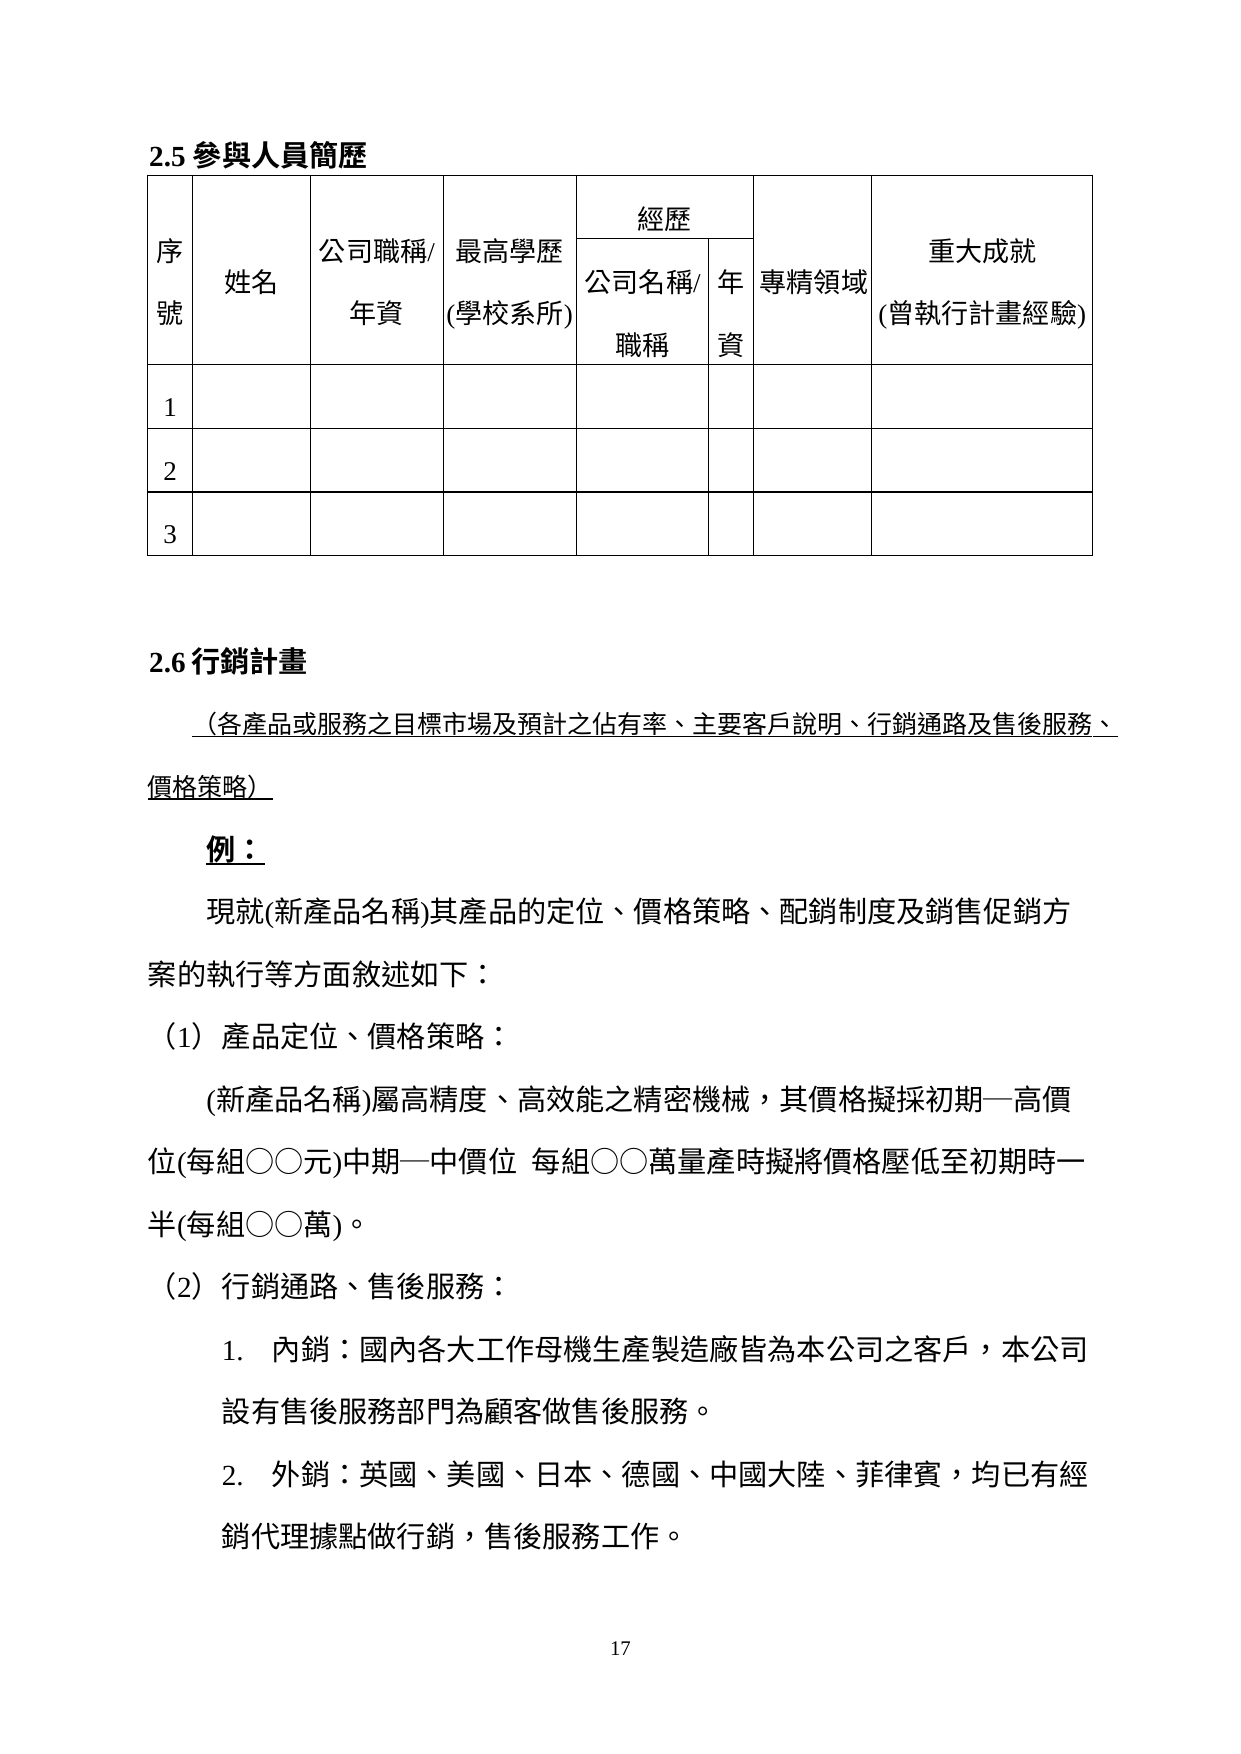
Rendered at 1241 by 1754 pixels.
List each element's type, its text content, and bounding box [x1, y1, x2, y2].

table_cell [709, 365, 753, 428]
table_header 專精領域 [754, 176, 871, 364]
table_cell [444, 429, 576, 491]
table_cell [872, 429, 1092, 491]
table_cell [577, 493, 708, 555]
text （各產品或服務之目標市場及預計之佔有率、主要客戶說明、行銷通路及售後服務、價格策略） [148, 681, 1092, 806]
table_header 公司職稱/年資 [311, 176, 443, 364]
table_cell 公司名稱/職稱 [577, 239, 708, 364]
table_header 序號 [148, 176, 192, 364]
table_header 姓名 [193, 176, 310, 364]
table_cell 年資 [709, 239, 753, 364]
table_cell [754, 365, 871, 428]
table_cell [872, 365, 1092, 428]
table_cell [311, 429, 443, 491]
table_cell [577, 429, 708, 491]
table_cell [754, 429, 871, 491]
table_cell [754, 493, 871, 555]
table_cell [444, 493, 576, 555]
subtitle 2.5 參與人員簡歷 [149, 112, 1092, 175]
table_header 重大成就 (曾執行計畫經驗) [872, 176, 1092, 364]
text (新產品名稱)屬高精度、高效能之精密機械，其價格擬採初期─高價位(每組○○元)中期─中價位 每組○○萬量產時擬將價格壓低至初期時一半(每組○○萬)。 [148, 1056, 1092, 1243]
table_cell [193, 493, 310, 555]
table_cell [444, 365, 576, 428]
table_cell [193, 365, 310, 428]
table_cell [709, 429, 753, 491]
table_cell [577, 365, 708, 428]
table_cell [709, 493, 753, 555]
list 產品定位、價格策略： [148, 993, 1092, 1056]
table_cell [311, 493, 443, 555]
table_header 最高學歷 (學校系所) [444, 176, 576, 364]
table_cell [311, 365, 443, 428]
text 例： [148, 806, 1092, 868]
list 外銷：英國、美國、日本、德國、中國大陸、菲律賓，均已有經銷代理據點做行銷，售後服務工作。 [222, 1431, 1092, 1556]
table_cell [872, 493, 1092, 555]
table_cell 2 [148, 429, 192, 491]
table_cell [193, 429, 310, 491]
text 現就(新產品名稱)其產品的定位、價格策略、配銷制度及銷售促銷方案的執行等方面敘述如下： [148, 868, 1092, 993]
subtitle 2.6行銷計畫 [149, 618, 1092, 681]
table_cell 1 [148, 365, 192, 428]
table_header 經歷 [577, 176, 753, 238]
table_cell 3 [148, 493, 192, 555]
list 行銷通路、售後服務： [148, 1243, 1092, 1306]
list 內銷：國內各大工作母機生產製造廠皆為本公司之客戶，本公司設有售後服務部門為顧客做售後服務。 [222, 1306, 1092, 1431]
